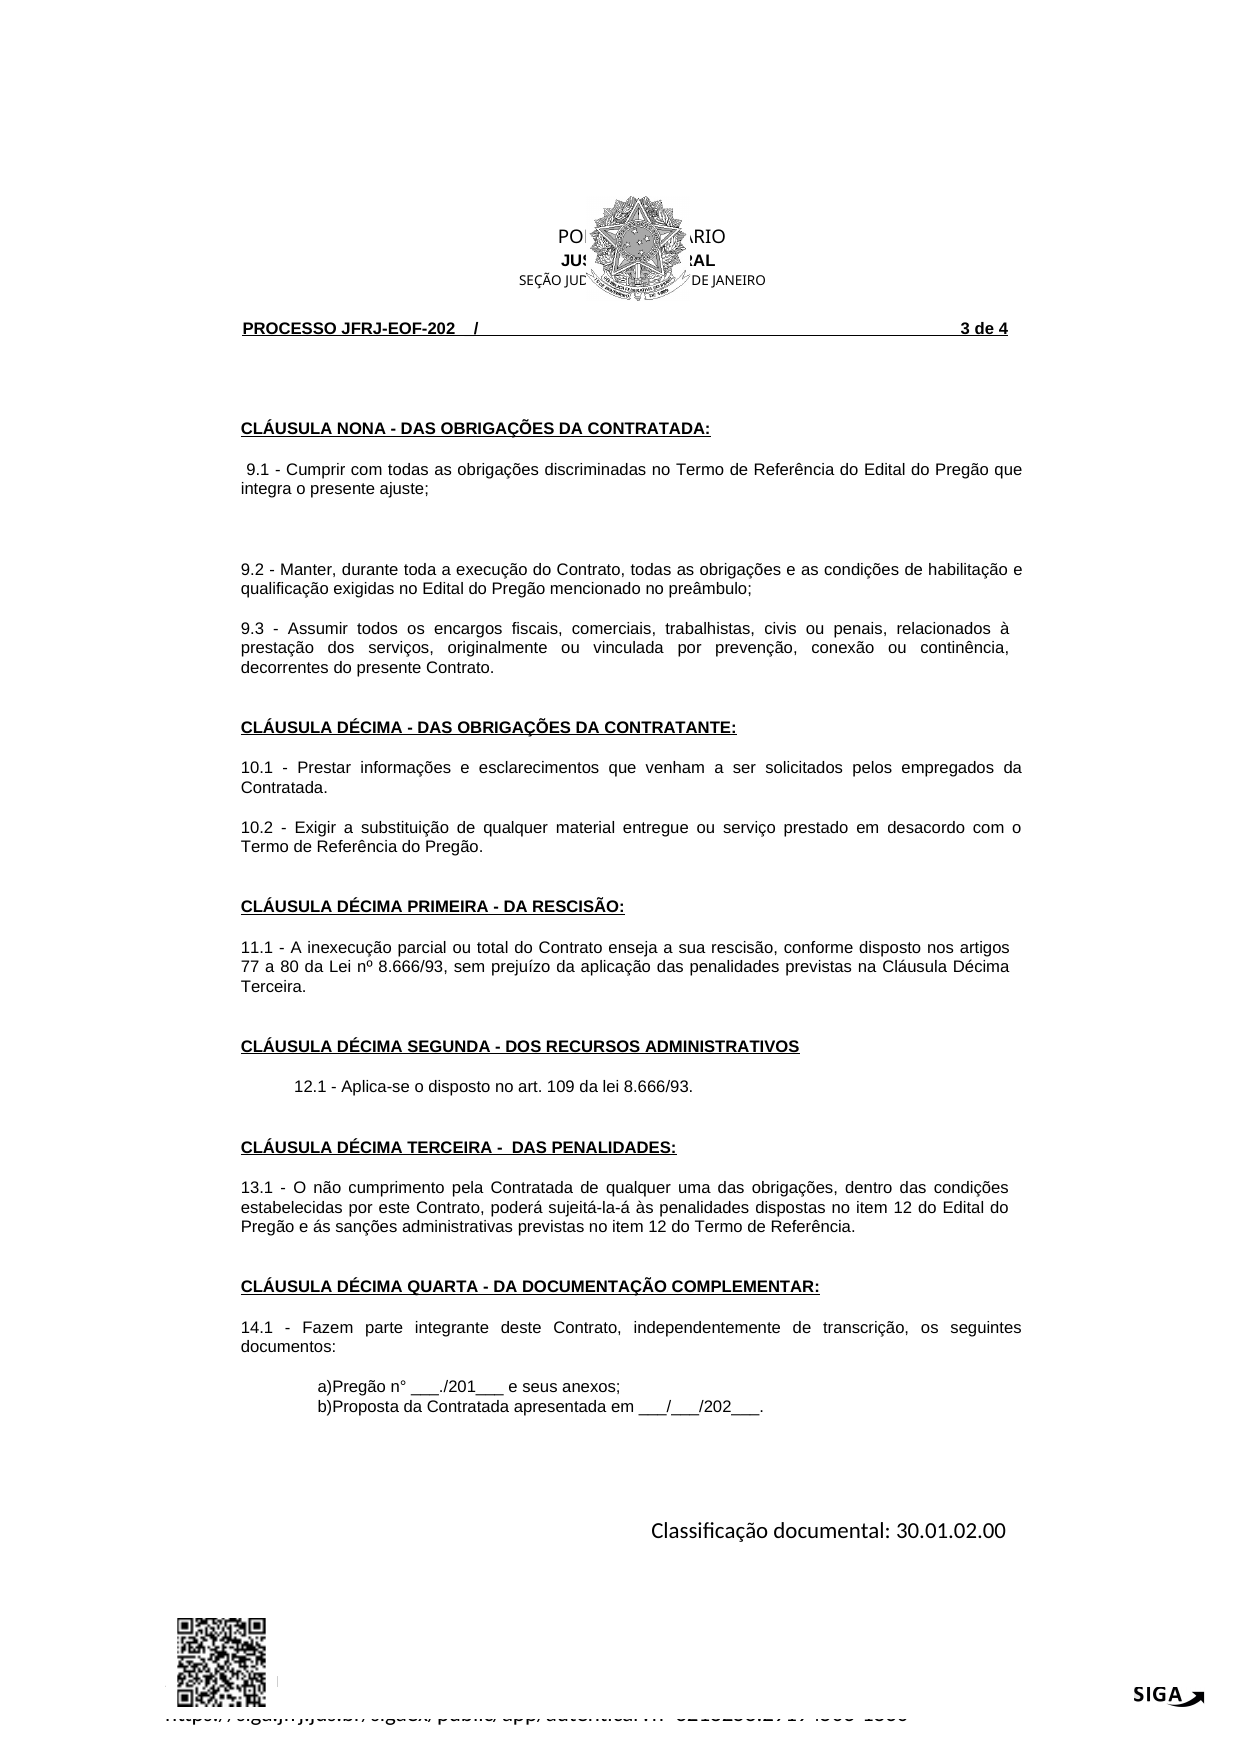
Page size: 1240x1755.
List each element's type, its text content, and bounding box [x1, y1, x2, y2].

text 13.1 - O não cumprimento pela Contratada de qualquer uma das obrigações, dentro das condições estabelecidas por este Contrato, poderá sujeitá-la-á às penalidades dispostas no item 12 do Edital do Pregão e ás sanções administrativas previstas no item 12 do Termo de Referência. [241, 1178, 1010, 1236]
text 12.1 - Aplica-se o disposto no art. 109 da lei 8.666/93. [289, 1077, 1023, 1096]
text CLÁUSULA DÉCIMA QUARTA - DA DOCUMENTAÇÃO COMPLEMENTAR: [241, 1277, 1119, 1296]
text 9.1 - Cumprir com todas as obrigações discriminadas no Termo de Referência do Edital do Pregão que integra o presente ajuste; [241, 460, 1023, 498]
text CLÁUSULA NONA - DAS OBRIGAÇÕES DA CONTRATADA: [241, 419, 1119, 438]
text 14.1 - Fazem parte integrante deste Contrato, independentemente de transcrição, os seguintes documentos: [241, 1318, 1023, 1356]
list Proposta da Contratada apresentada em ___/___/202___. [223, 1397, 1023, 1416]
text CLÁUSULA DÉCIMA PRIMEIRA - DA RESCISÃO: [241, 897, 1119, 916]
text 10.1 - Prestar informações e esclarecimentos que venham a ser solicitados pelos empregados da Contratada. [241, 758, 1023, 797]
text 9.2 - Manter, durante toda a execução do Contrato, todas as obrigações e as condições de habilitação e qualificação exigidas no Edital do Pregão mencionado no preâmbulo; [241, 559, 1023, 598]
list Pregão n° ___./201___ e seus anexos; [223, 1377, 1023, 1396]
text 9.3 - Assumir todos os encargos fiscais, comerciais, trabalhistas, civis ou penais, relacionados à prestação dos serviços, originalmente ou vinculada por prevenção, conexão ou continência, decorrentes do presente Contrato. [241, 619, 1010, 677]
text CLÁUSULA DÉCIMA TERCEIRA - DAS PENALIDADES: [241, 1138, 1119, 1157]
text CLÁUSULA DÉCIMA - DAS OBRIGAÇÕES DA CONTRATANTE: [241, 718, 1119, 737]
text 10.2 - Exigir a substituição de qualquer material entregue ou serviço prestado em desacordo com o Termo de Referência do Pregão. [241, 818, 1023, 856]
text 11.1 - A inexecução parcial ou total do Contrato enseja a sua rescisão, conforme disposto nos artigos 77 a 80 da Lei nº 8.666/93, sem prejuízo da aplicação das penalidades previstas na Cláusula Décima Terceira. [241, 938, 1010, 996]
text CLÁUSULA DÉCIMA SEGUNDA - DOS RECURSOS ADMINISTRATIVOS [241, 1037, 1119, 1056]
